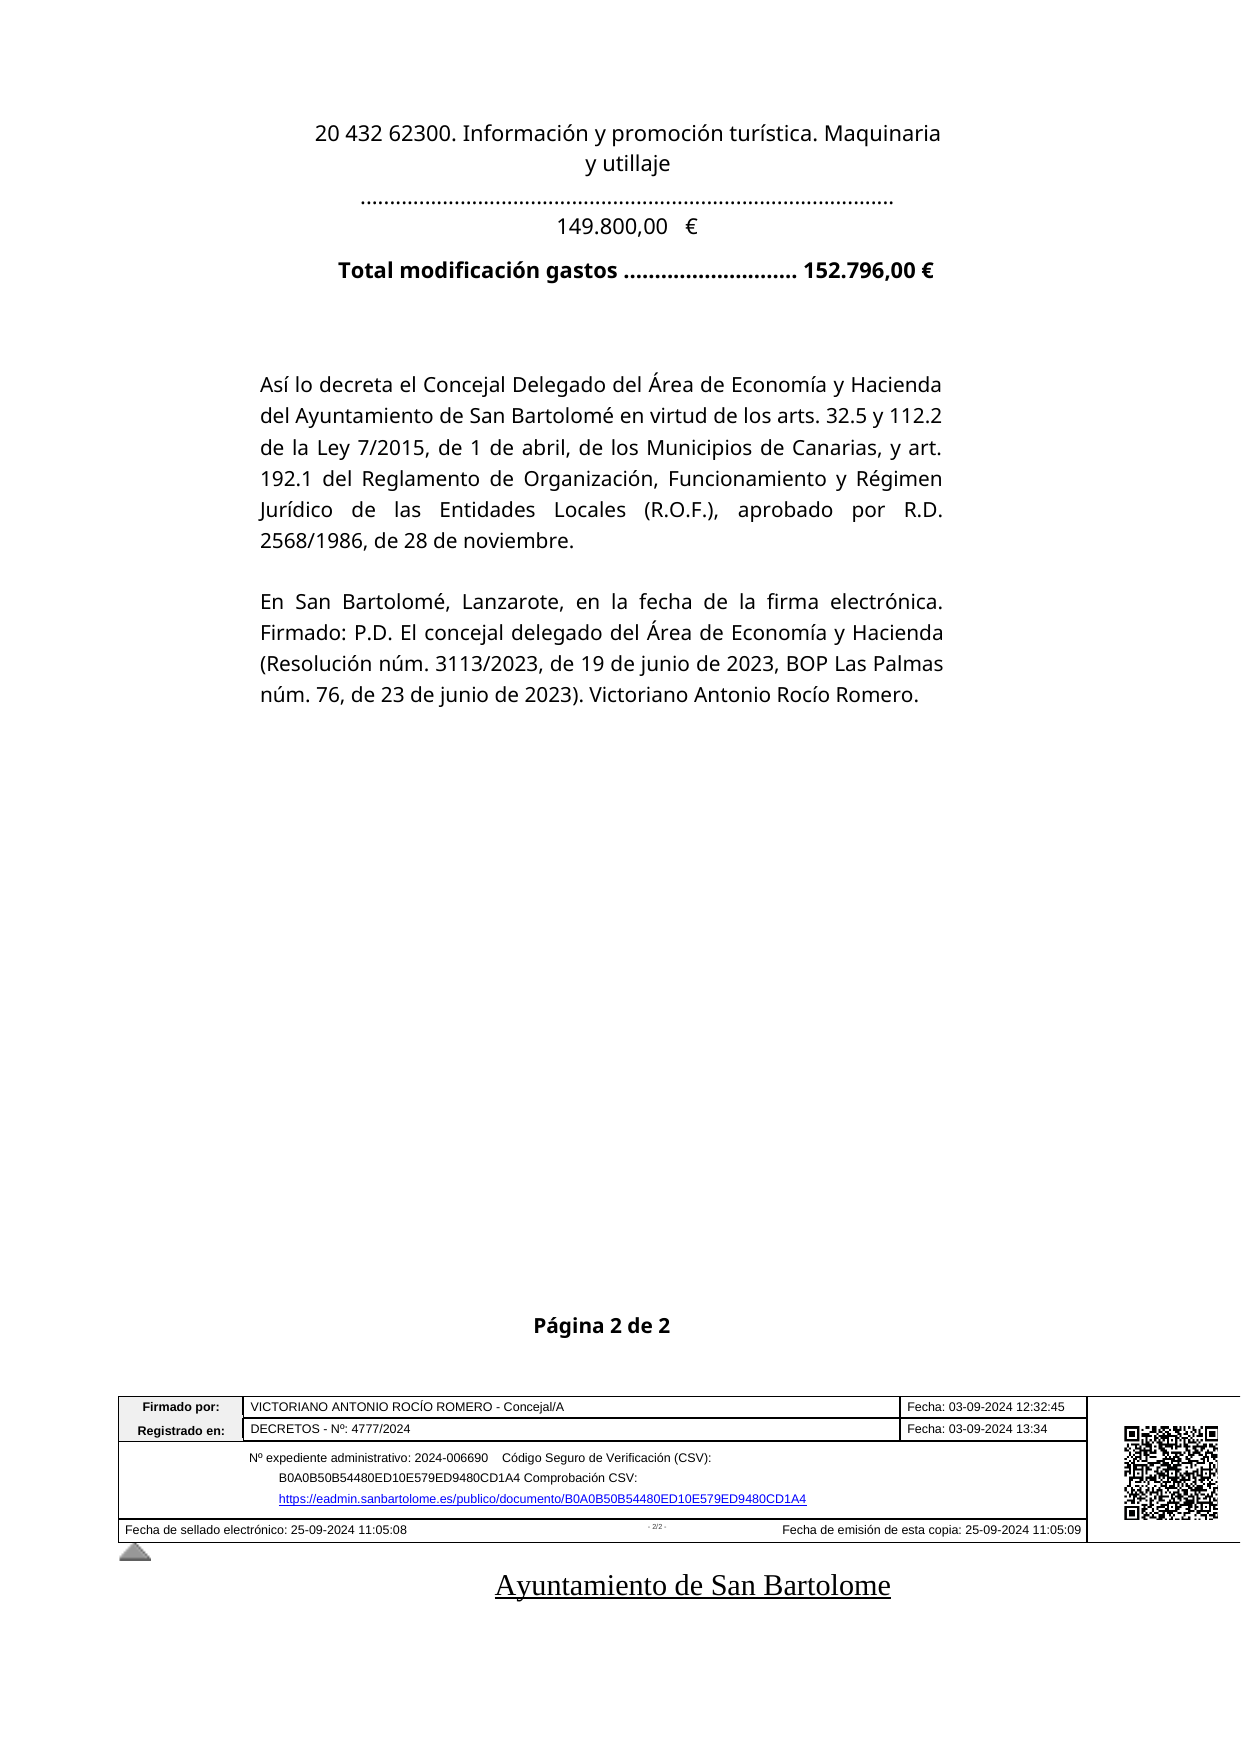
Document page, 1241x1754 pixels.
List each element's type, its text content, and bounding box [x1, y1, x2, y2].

table_header [1088, 1397, 1240, 1542]
table_cell Nº expediente administrativo: 2024-006690 Código Seguro de Verificación (CSV): B0A0B50B54480ED10E579ED9480CD1A4 Comprobación CSV: https://eadmin.sanbartolome.es/publico/documento/B0A0B50B54480ED10E579ED9480CD1A4 [119, 1442, 1086, 1518]
table_cell DECRETOS - Nº: 4777/2024 [244, 1419, 899, 1440]
table_header VICTORIANO ANTONIO ROCÍO ROMERO - Concejal/A [244, 1397, 899, 1417]
text En San Bartolomé, Lanzarote, en la fecha de la firma electrónica. Firmado: P.D. El concejal delegado del Área de Economía y Hacienda (Resolución núm. 3113/2023, de 19 de junio de 2023, BOP Las Palmas núm. 76, de 23 de junio de 2023). Victoriano Antonio Rocío Romero. [260, 587, 944, 709]
text Ayuntamiento de San Bartolome [494, 1567, 1122, 1602]
table_cell Registrado en: [119, 1421, 242, 1438]
text Total modificación gastos ............................ 152.796,00 € [313, 255, 959, 285]
text 20 432 62300. Información y promoción turística. Maquinaria y utillaje [313, 118, 943, 178]
table_header Fecha: 03-09-2024 12:32:45 [901, 1397, 1086, 1417]
table_cell Fecha de sellado electrónico: 25-09-2024 11:05:08 - 2/2 - Fecha de emisión de esta copia: 25-09-2024 11:05:09 [119, 1520, 1086, 1542]
text Página 2 de 2 [262, 1311, 941, 1339]
table_header Firmado por: [119, 1397, 242, 1415]
table_cell Fecha: 03-09-2024 13:34 [901, 1419, 1086, 1440]
text ........................................................................................... 149.800,00 € [311, 181, 943, 241]
text Así lo decreta el Concejal Delegado del Área de Economía y Hacienda del Ayuntamiento de San Bartolomé en virtud de los arts. 32.5 y 112.2 de la Ley 7/2015, de 1 de abril, de los Municipios de Canarias, y art. 192.1 del Reglamento de Organización, Funcionamiento y Régimen Jurídico de las Entidades Locales (R.O.F.), aprobado por R.D. 2568/1986, de 28 de noviembre. [260, 370, 943, 555]
